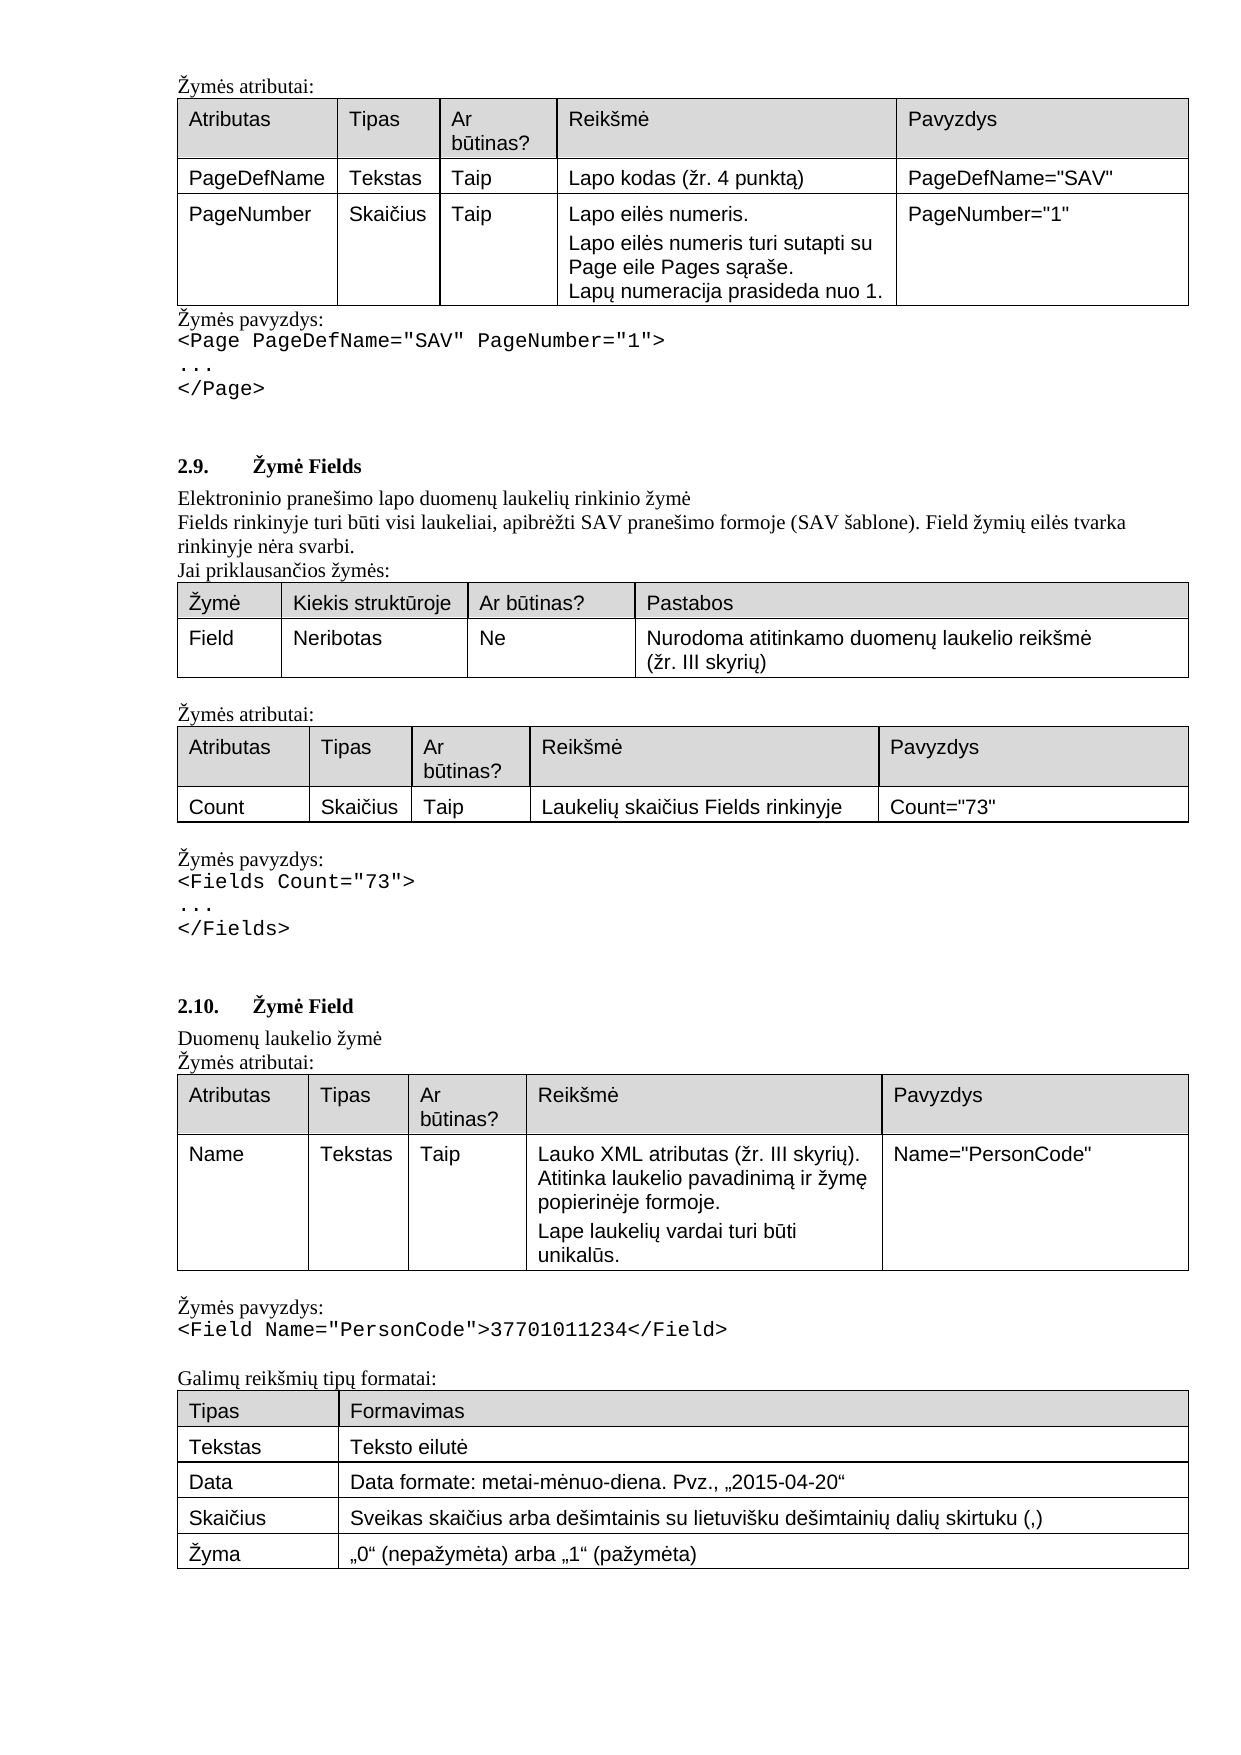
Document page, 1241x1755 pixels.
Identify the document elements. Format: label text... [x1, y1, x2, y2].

table_cell Data formate: metai-mėnuo-diena. Pvz., „2015-04-20“ [339, 1463, 1188, 1497]
table_cell PageNumber [178, 194, 337, 305]
text Fields rinkinyje turi būti visi laukeliai, apibrėžti SAV pranešimo formoje (SAV šablone). Field žymių eilės tvarka rinkinyje nėra svarbi. [177, 510, 1166, 558]
table_header Kiekis struktūroje [282, 583, 467, 617]
table_cell Ne [468, 619, 635, 677]
table_header Ar būtinas? [469, 583, 634, 617]
text ... [177, 354, 1166, 378]
table_cell Tekstas [178, 1427, 338, 1461]
subtitle 2.9. Žymė Fields [177, 454, 1166, 478]
table_header Reikšmė [531, 727, 878, 786]
table_cell Taip [409, 1135, 526, 1270]
text Duomenų laukelio žymė [177, 1026, 1166, 1050]
table_cell Field [178, 619, 281, 677]
table_cell Name [178, 1135, 308, 1270]
table_header Ar būtinas? [441, 99, 556, 157]
text ... [177, 894, 1166, 918]
table_cell Skaičius [338, 194, 439, 305]
table_header Ar būtinas? [413, 727, 529, 786]
table_header Reikšmė [527, 1075, 881, 1133]
table_header Pavyzdys [897, 99, 1188, 157]
text <Fields Count="73"> [177, 871, 1166, 894]
table_cell Tekstas [338, 159, 439, 193]
table_cell Taip [441, 159, 557, 193]
table_cell Skaičius [178, 1498, 338, 1533]
table_cell Sveikas skaičius arba dešimtainis su lietuvišku dešimtainių dalių skirtuku (,) [339, 1498, 1188, 1533]
table_cell Data [178, 1463, 338, 1497]
table_header Ar būtinas? [409, 1075, 526, 1133]
text </Page> [177, 378, 1166, 401]
table_header Atributas [178, 99, 337, 157]
table_cell Skaičius [310, 787, 411, 821]
table_cell Žyma [178, 1534, 338, 1568]
table_cell Neribotas [282, 619, 467, 677]
table_header Žymė [178, 583, 281, 617]
table_header Formavimas [340, 1391, 1188, 1426]
subtitle 2.10. Žymė Field [177, 994, 1166, 1018]
table_cell Count [178, 787, 309, 821]
table_cell Teksto eilutė [339, 1427, 1188, 1461]
table_cell „0“ (nepažymėta) arba „1“ (pažymėta) [339, 1534, 1188, 1568]
table_header Atributas [178, 1075, 308, 1133]
table_header Pavyzdys [880, 727, 1188, 786]
text Elektroninio pranešimo lapo duomenų laukelių rinkinio žymė [177, 486, 1166, 510]
text </Fields> [177, 918, 1166, 942]
table_cell Tekstas [309, 1135, 408, 1270]
table_header Reikšmė [558, 99, 896, 157]
text Žymės atributai: [177, 702, 1166, 726]
table_cell Taip [412, 787, 530, 821]
table_cell Count="73" [879, 787, 1188, 821]
text Žymės pavyzdys: [177, 1295, 1166, 1319]
table_cell PageNumber="1" [897, 194, 1188, 305]
text Žymės pavyzdys: [177, 306, 1166, 331]
table_header Atributas [178, 727, 309, 786]
table_header Tipas [178, 1391, 338, 1426]
table_header Tipas [309, 1075, 408, 1133]
table_header Tipas [338, 99, 439, 157]
table_cell Taip [441, 194, 557, 305]
table_cell Nurodoma atitinkamo duomenų laukelio reikšmė (žr. III skyrių) [636, 619, 1188, 677]
text Žymės pavyzdys: [177, 847, 1166, 871]
text <Page PageDefName="SAV" PageNumber="1"> [177, 331, 1166, 354]
text <Field Name="PersonCode">37701011234</Field> [177, 1319, 1166, 1342]
table_cell Lapo kodas (žr. 4 punktą) [558, 159, 896, 193]
text Žymės atributai: [177, 74, 1166, 98]
table_header Tipas [310, 727, 411, 786]
table_cell Laukelių skaičius Fields rinkinyje [531, 787, 878, 821]
table_cell Lauko XML atributas (žr. III skyrių). Atitinka laukelio pavadinimą ir žymę popierinėje formoje. Lape laukelių vardai turi būti unikalūs. [527, 1135, 882, 1270]
table_cell Lapo eilės numeris. Lapo eilės numeris turi sutapti su Page eile Pages sąraše. Lapų numeracija prasideda nuo 1. [558, 194, 896, 305]
table_cell Name="PersonCode" [883, 1135, 1188, 1270]
text Galimų reikšmių tipų formatai: [177, 1366, 1166, 1390]
table_cell PageDefName="SAV" [897, 159, 1188, 193]
table_header Pavyzdys [883, 1075, 1188, 1133]
table_cell PageDefName [178, 159, 337, 193]
text Jai priklausančios žymės: [177, 558, 1166, 582]
table_header Pastabos [636, 583, 1188, 617]
text Žymės atributai: [177, 1050, 1166, 1074]
